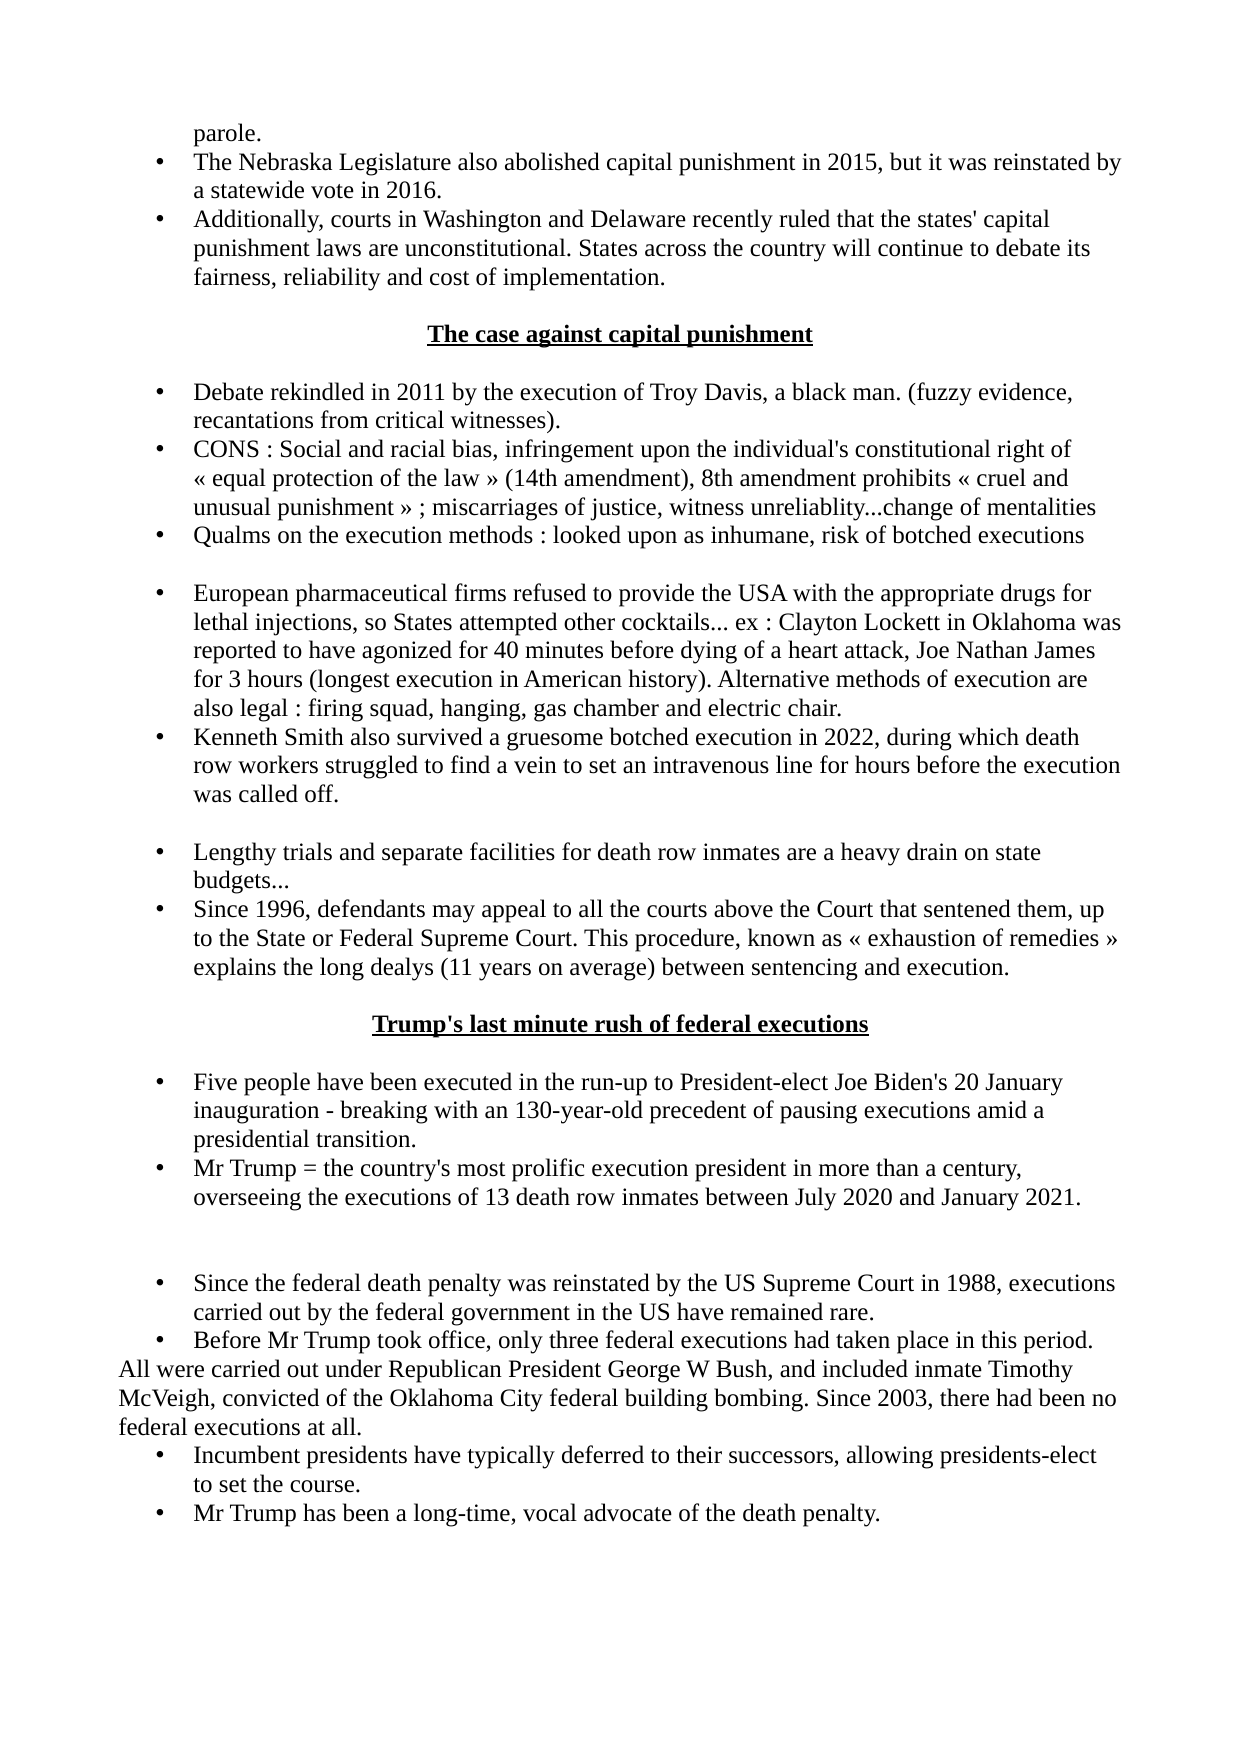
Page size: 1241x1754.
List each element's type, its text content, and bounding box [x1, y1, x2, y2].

list Kenneth Smith also survived a gruesome botched execution in 2022, during which death row workers struggled to find a vein to set an intravenous line for hours before the execution was called off. [156, 722, 1122, 808]
list Since 1996, defendants may appeal to all the courts above the Court that sentened them, up to the State or Federal Supreme Court. This procedure, known as « exhaustion of remedies » explains the long dealys (11 years on average) between sentencing and execution. [156, 894, 1122, 981]
text All were carried out under Republican President George W Bush, and included inmate Timothy McVeigh, convicted of the Oklahoma City federal building bombing. Since 2003, there had been no federal executions at all. [118, 1354, 1122, 1441]
text Trump's last minute rush of federal executions [118, 1009, 1122, 1038]
list Five people have been executed in the run-up to President-elect Joe Biden's 20 January inauguration - breaking with an 130-year-old precedent of pausing executions amid a presidential transition. [156, 1067, 1122, 1153]
list The Nebraska Legislature also abolished capital punishment in 2015, but it was reinstated by a statewide vote in 2016. [156, 147, 1122, 204]
list European pharmaceutical firms refused to provide the USA with the appropriate drugs for lethal injections, so States attempted other cocktails... ex : Clayton Lockett in Oklahoma was reported to have agonized for 40 minutes before dying of a heart attack, Joe Nathan James for 3 hours (longest execution in American history). Alternative methods of execution are also legal : firing squad, hanging, gas chamber and electric chair. [156, 578, 1122, 722]
list Qualms on the execution methods : looked upon as inhumane, risk of botched executions [156, 521, 1122, 549]
list Incumbent presidents have typically deferred to their successors, allowing presidents-elect to set the course. [156, 1441, 1122, 1498]
list Lengthy trials and separate facilities for death row inmates are a heavy drain on state budgets... [156, 837, 1122, 894]
list Debate rekindled in 2011 by the execution of Troy Davis, a black man. (fuzzy evidence, recantations from critical witnesses). [156, 377, 1122, 434]
list Additionally, courts in Washington and Delaware recently ruled that the states' capital punishment laws are unconstitutional. States across the country will continue to debate its fairness, reliability and cost of implementation. [156, 204, 1122, 291]
list Mr Trump = the country's most prolific execution president in more than a century, overseeing the executions of 13 death row inmates between July 2020 and January 2021. [156, 1153, 1122, 1211]
list Since the federal death penalty was reinstated by the US Supreme Court in 1988, executions carried out by the federal government in the US have remained rare. [156, 1268, 1122, 1326]
list Before Mr Trump took office, only three federal executions had taken place in this period. [156, 1326, 1122, 1354]
list CONS : Social and racial bias, infringement upon the individual's constitutional right of « equal protection of the law » (14th amendment), 8th amendment prohibits « cruel and unusual punishment » ; miscarriages of justice, witness unreliablity...change of mentalities [156, 434, 1122, 521]
list Mr Trump has been a long-time, vocal advocate of the death penalty. [156, 1498, 1122, 1527]
text The case against capital punishment [118, 319, 1122, 348]
list parole. [156, 118, 1122, 147]
